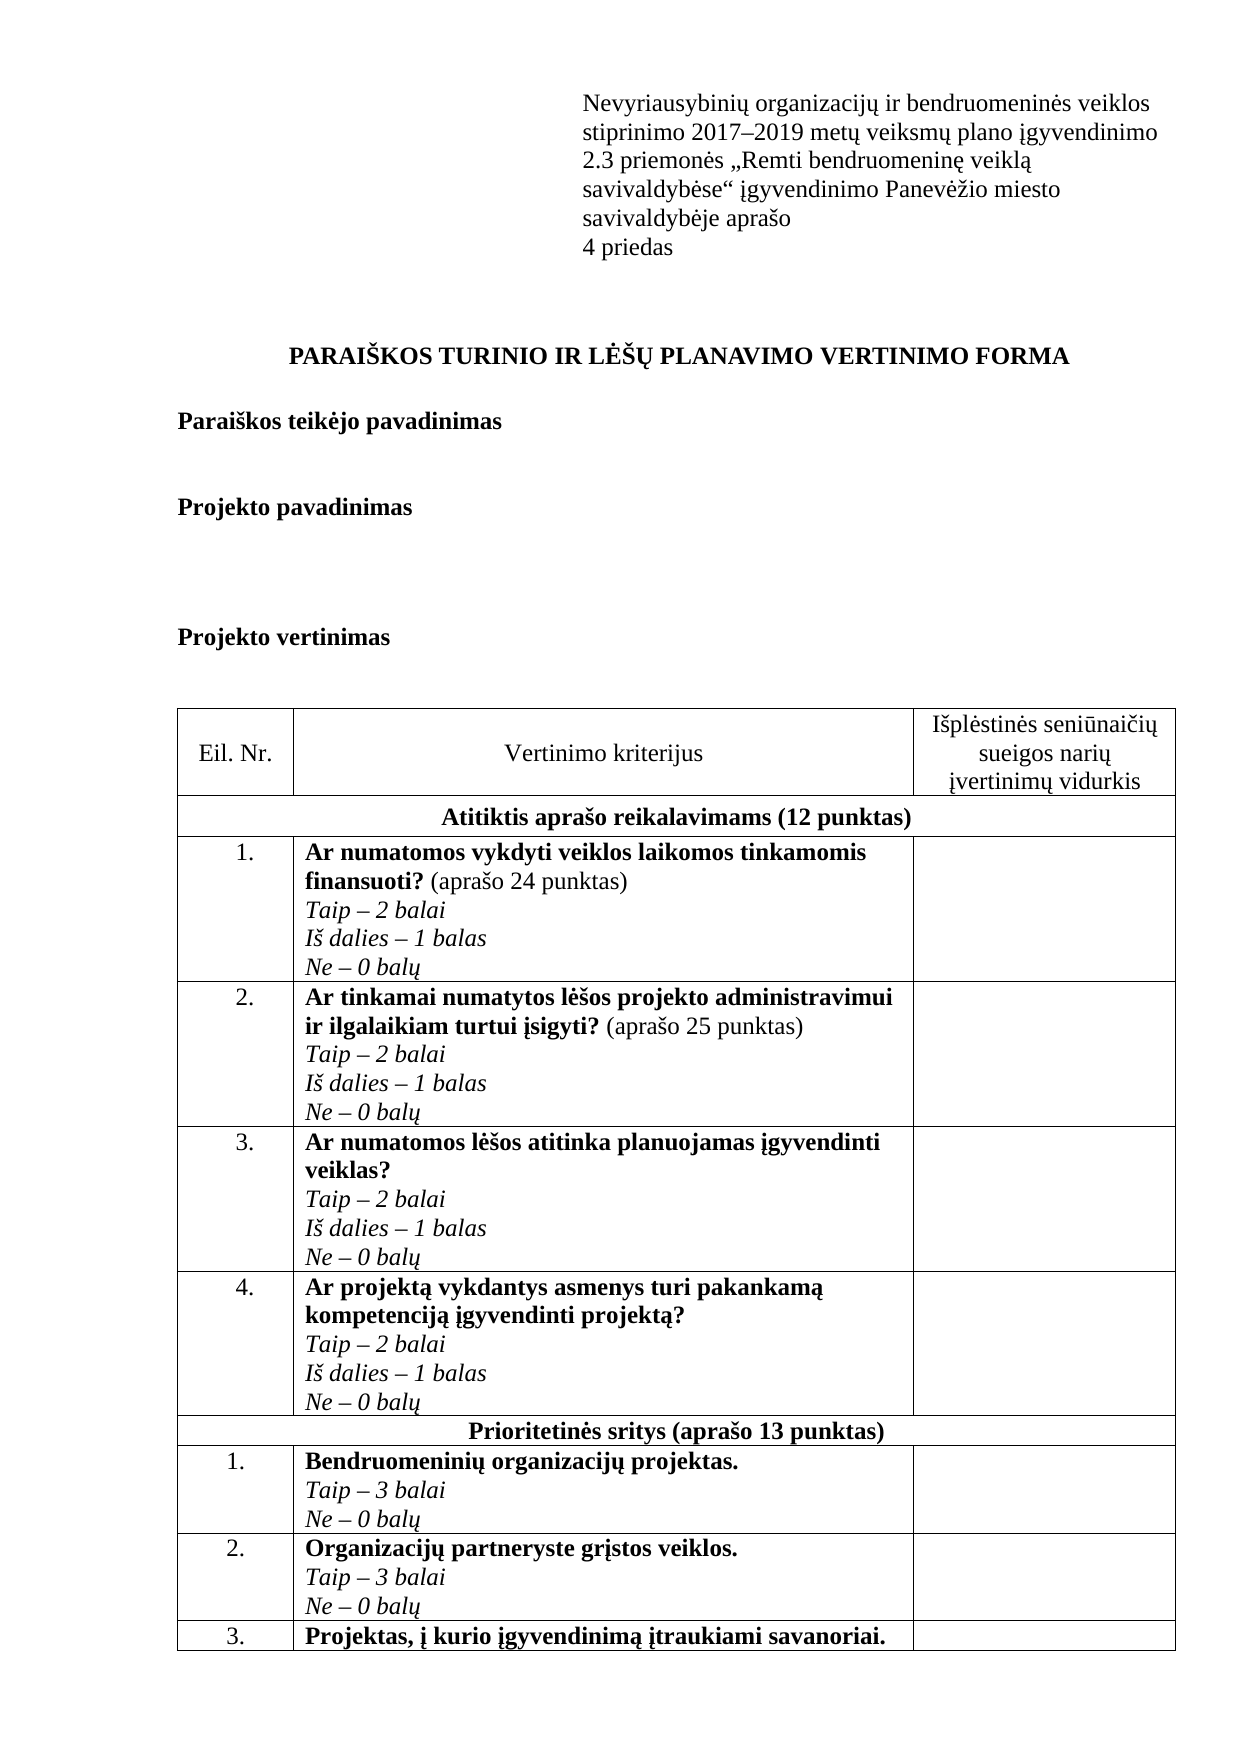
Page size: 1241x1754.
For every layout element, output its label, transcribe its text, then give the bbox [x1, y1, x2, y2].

text Projekto pavadinimas [177, 492, 1181, 521]
table_cell Organizacijų partneryste grįstos veiklos. Taip – 3 balai Ne – 0 balų [294, 1534, 913, 1620]
table_cell [914, 1127, 1175, 1271]
table_cell Projektas, į kurio įgyvendinimą įtraukiami savanoriai. [294, 1621, 913, 1649]
text 2.3 priemonės „Remti bendruomeninę veiklą [582, 145, 1181, 174]
table_cell [914, 1534, 1175, 1620]
text 4 priedas [447, 232, 1181, 260]
table_cell 4. [178, 1272, 293, 1415]
table_cell 2. [178, 1534, 293, 1620]
table_cell [914, 1272, 1175, 1415]
text Nevyriausybinių organizacijų ir bendruomeninės veiklos [582, 88, 1181, 117]
table_header Išplėstinės seniūnaičių sueigos narių įvertinimų vidurkis [914, 709, 1175, 795]
text Projekto vertinimas [177, 622, 1181, 650]
text savivaldybėse“ įgyvendinimo Panevėžio miesto savivaldybėje aprašo [582, 174, 1181, 232]
table_cell Ar numatomos lėšos atitinka planuojamas įgyvendinti veiklas? Taip – 2 balai Iš dalies – 1 balas Ne – 0 balų [294, 1127, 913, 1271]
table_cell Ar tinkamai numatytos lėšos projekto administravimui ir ilgalaikiam turtui įsigyti? (aprašo 25 punktas) Taip – 2 balai Iš dalies – 1 balas Ne – 0 balų [294, 982, 913, 1126]
text stiprinimo 2017–2019 metų veiksmų plano įgyvendinimo [582, 117, 1181, 145]
table_cell 2. [178, 982, 293, 1126]
table_cell 3. [178, 1127, 293, 1271]
text Paraiškos teikėjo pavadinimas [177, 406, 1181, 435]
table_cell 3. [178, 1621, 293, 1649]
table_cell [914, 1621, 1175, 1649]
table_cell Atitiktis aprašo reikalavimams (12 punktas) [178, 796, 1175, 836]
table_cell 1. [178, 837, 293, 981]
table_header Eil. Nr. [178, 709, 293, 795]
table_cell Ar numatomos vykdyti veiklos laikomos tinkamomis finansuoti? (aprašo 24 punktas) Taip – 2 balai Iš dalies – 1 balas Ne – 0 balų [294, 837, 913, 981]
table_cell [914, 982, 1175, 1126]
table_cell Ar projektą vykdantys asmenys turi pakankamą kompetenciją įgyvendinti projektą? Taip – 2 balai Iš dalies – 1 balas Ne – 0 balų [294, 1272, 913, 1415]
table_cell Bendruomeninių organizacijų projektas. Taip – 3 balai Ne – 0 balų [294, 1446, 913, 1532]
table_cell 1. [178, 1446, 293, 1532]
table_header Vertinimo kriterijus [294, 709, 913, 795]
table_cell Prioritetinės sritys (aprašo 13 punktas) [178, 1416, 1175, 1445]
text PARAIŠKOS TURINIO IR LĖŠŲ PLANAVIMO vertinimo FORMA [177, 341, 1181, 370]
table_cell [914, 837, 1175, 981]
table_cell [914, 1446, 1175, 1532]
